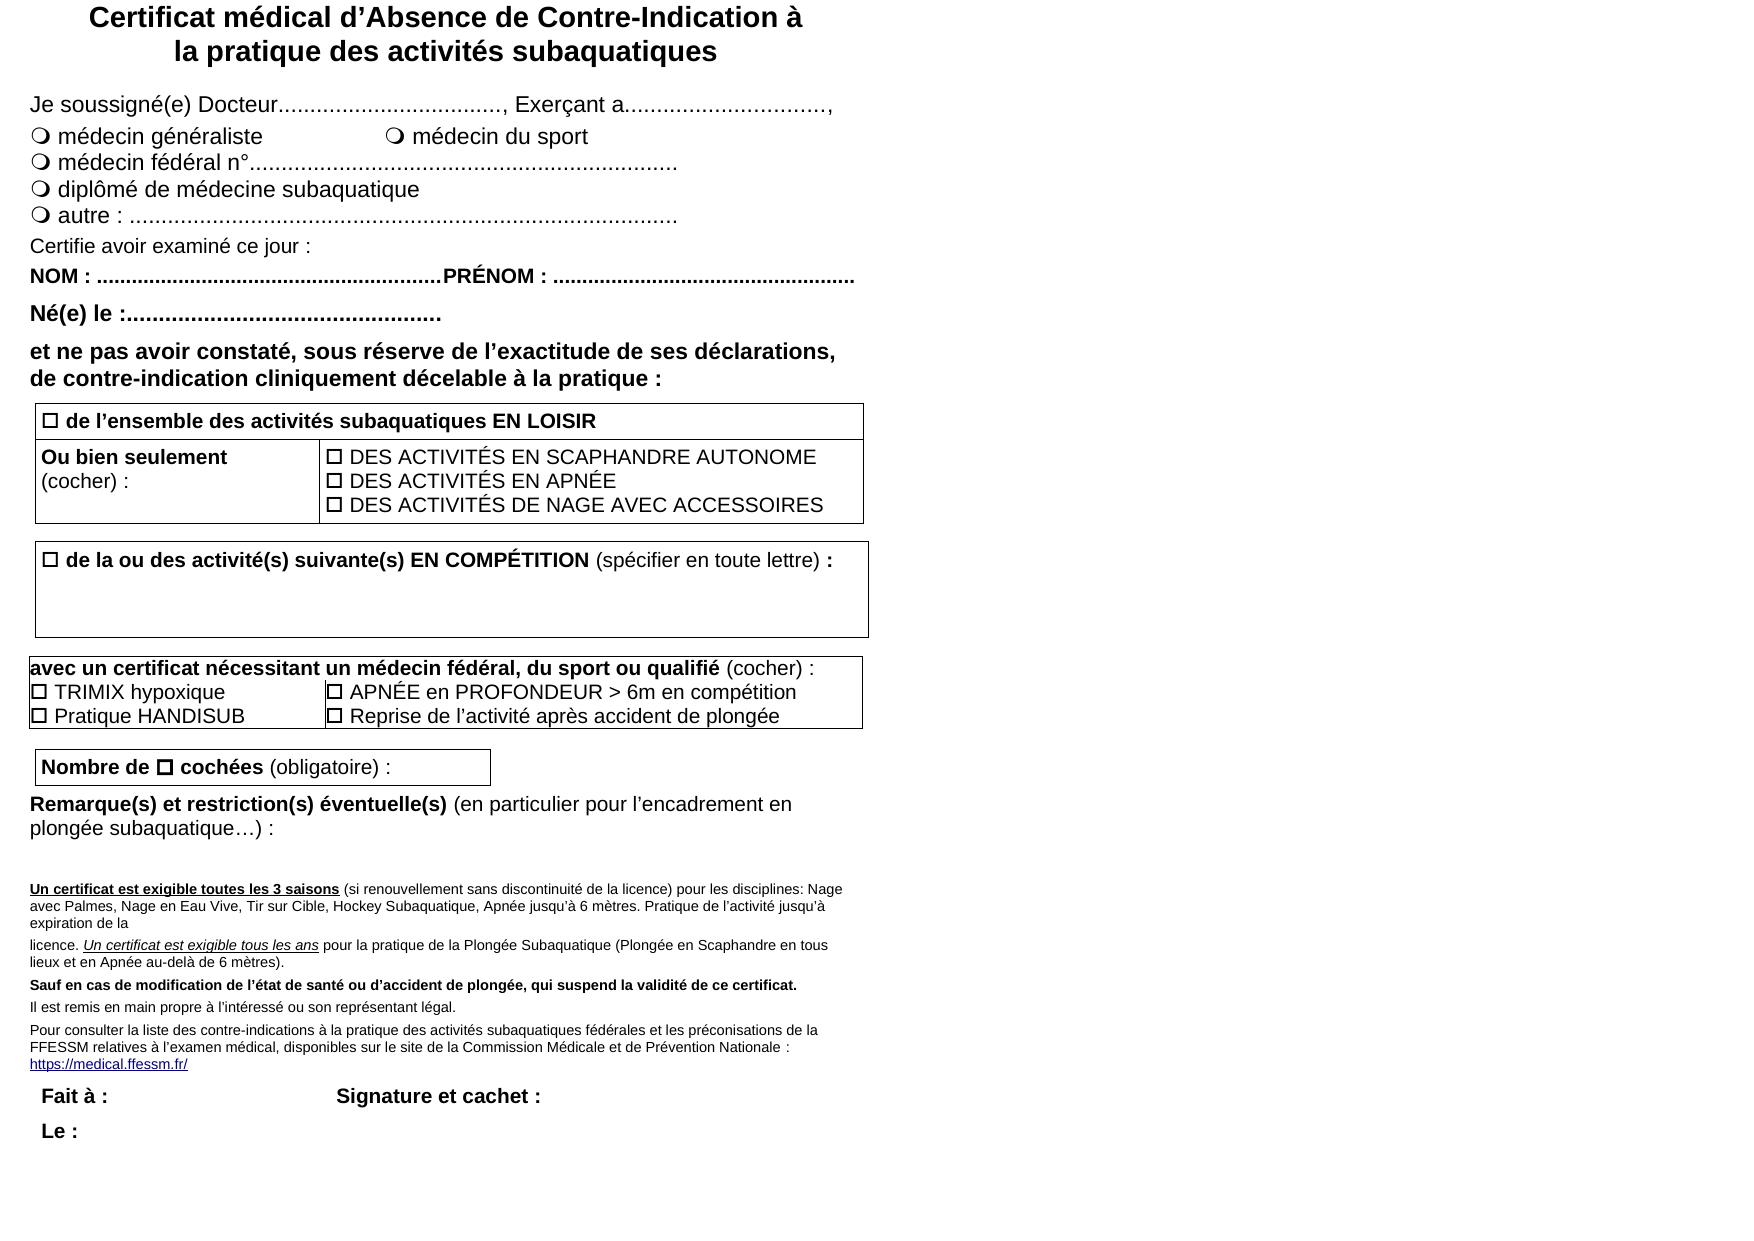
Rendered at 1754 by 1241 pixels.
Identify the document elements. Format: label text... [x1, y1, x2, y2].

text Remarque(s) et restriction(s) éventuelle(s) (en particulier pour l’encadrement en plongée subaquatique…) : [29, 791, 862, 839]
table_header Nombre de  cochées (obligatoire) : [36, 750, 490, 785]
table_header avec un certificat nécessitant un médecin fédéral, du sport ou qualifié (cocher) : [30, 657, 862, 680]
text Un certificat est exigible toutes les 3 saisons (si renouvellement sans discontinuité de la licence) pour les disciplines: Nage avec Palmes, Nage en Eau Vive, Tir sur Cible, Hockey Subaquatique, Apnée jusqu’à 6 mètres. Pratique de l’activité jusqu’à expiration de la [29, 881, 862, 931]
text NOM : PRÉNOM : [29, 264, 862, 288]
table_header Signature et cachet : [330, 1078, 868, 1149]
table_cell  DES ACTIVITÉS EN SCAPHANDRE AUTONOME  DES ACTIVITÉS EN APNÉE  DES ACTIVITÉS DE NAGE AVEC ACCESSOIRES [320, 440, 863, 523]
table_cell Ou bien seulement (cocher) : [36, 440, 319, 523]
text  autre : [29, 202, 862, 228]
text Né(e) le : [29, 300, 862, 326]
text  diplômé de médecine subaquatique [29, 176, 862, 202]
text  médecin fédéral n° [29, 149, 862, 176]
text Pour consulter la liste des contre-indications à la pratique des activités subaquatiques fédérales et les préconisations de la FFESSM relatives à l’examen médical, disponibles sur le site de la Commission Médicale et de Prévention Nationale : https://medical.ffessm.fr/ [29, 1022, 862, 1072]
text  médecin généraliste  médecin du sport [29, 123, 862, 149]
text Sauf en cas de modification de l’état de santé ou d’accident de plongée, qui suspend la validité de ce certificat. [29, 976, 862, 993]
table_cell  Reprise de l’activité après accident de plongée [326, 704, 862, 728]
text et ne pas avoir constaté, sous réserve de l’exactitude de ses déclarations, de contre-indication cliniquement décelable à la pratique : [29, 338, 862, 391]
text Il est remis en main propre à l’intéressé ou son représentant légal. [29, 999, 862, 1016]
text Certificat médical d’Absence de Contre-Indication à la pratique des activités subaquatiques [88, 0, 803, 67]
table_cell  Pratique HANDISUB [30, 704, 325, 728]
table_header  de l’ensemble des activités subaquatiques EN LOISIR [36, 404, 863, 439]
table_header  de la ou des activité(s) suivante(s) EN COMPÉTITION (spécifier en toute lettre) : [36, 542, 868, 637]
table_cell Le : [35, 1114, 330, 1149]
text Certifie avoir examiné ce jour : [29, 234, 862, 258]
table_header Fait à : [35, 1078, 330, 1113]
table_cell  APNÉE en PROFONDEUR > 6m en compétition [326, 680, 862, 704]
text licence. Un certificat est exigible tous les ans pour la pratique de la Plongée Subaquatique (Plongée en Scaphandre en tous lieux et en Apnée au-delà de 6 mètres). [29, 937, 862, 971]
text Je soussigné(e) Docteur , Exerçant a , [29, 91, 862, 117]
table_cell  TRIMIX hypoxique [30, 680, 325, 704]
